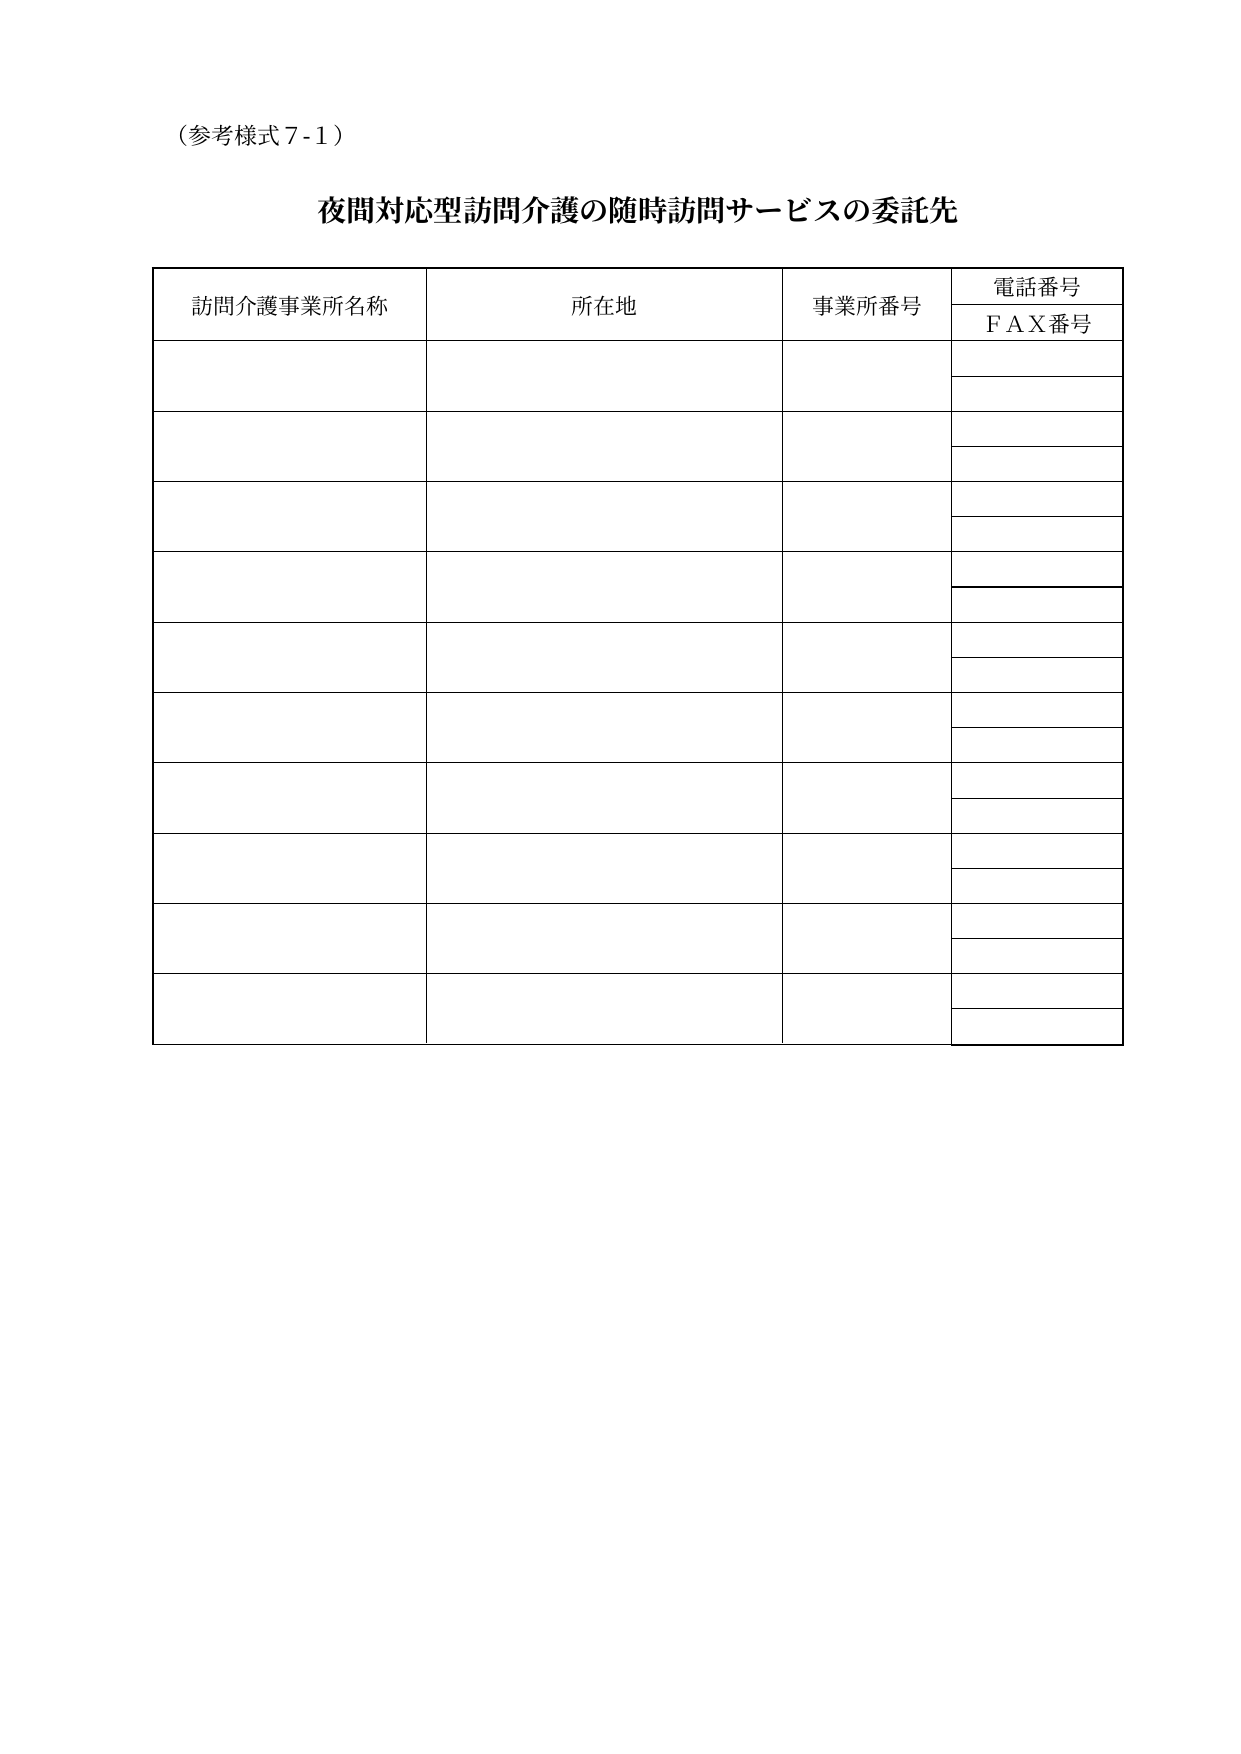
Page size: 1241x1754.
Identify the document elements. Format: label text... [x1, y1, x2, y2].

table_cell [154, 763, 426, 832]
table_cell [952, 623, 1122, 657]
table_cell [783, 482, 951, 551]
table_cell [427, 412, 782, 481]
table_cell [427, 904, 782, 973]
table_cell [952, 693, 1122, 727]
table_cell [154, 693, 426, 762]
table_cell [952, 482, 1122, 516]
table_cell [952, 447, 1122, 481]
table_cell [952, 658, 1122, 692]
text （参考様式７-１） [165, 118, 1110, 151]
table_cell [952, 834, 1122, 868]
table_cell [952, 974, 1122, 1008]
table_cell [154, 552, 426, 622]
table_cell [952, 377, 1122, 411]
table_cell [952, 763, 1122, 797]
table_cell [952, 939, 1122, 973]
table_cell [427, 341, 782, 411]
table_cell [952, 869, 1122, 903]
table_cell [427, 552, 782, 622]
table_cell [783, 974, 951, 1043]
table_cell [427, 834, 782, 903]
table_header 事業所番号 [783, 269, 951, 340]
table_cell [427, 482, 782, 551]
table_cell [783, 412, 951, 481]
table_cell [783, 834, 951, 903]
text 夜間対応型訪問介護の随時訪問サービスの委託先 [165, 188, 1110, 230]
table_cell [427, 623, 782, 692]
table_cell [154, 341, 426, 411]
table_header 所在地 [427, 269, 782, 340]
table_cell [952, 341, 1122, 376]
table_cell [427, 763, 782, 832]
table_header 電話番号 [952, 269, 1122, 304]
table_cell [154, 904, 426, 973]
table_cell [154, 482, 426, 551]
table_cell ＦＡＸ番号 [952, 305, 1122, 340]
table_cell [783, 341, 951, 411]
table_cell [952, 517, 1122, 551]
table_cell [154, 974, 426, 1043]
table_cell [952, 799, 1122, 832]
table_cell [427, 693, 782, 762]
table_header 訪問介護事業所名称 [154, 269, 426, 340]
table_cell [952, 588, 1122, 622]
table_cell [783, 623, 951, 692]
table_cell [783, 552, 951, 622]
table_cell [783, 904, 951, 973]
table_cell [154, 623, 426, 692]
table_cell [952, 552, 1122, 586]
table_cell [952, 1009, 1122, 1043]
table_cell [783, 693, 951, 762]
table_cell [783, 763, 951, 832]
table_cell [154, 834, 426, 903]
table_cell [952, 728, 1122, 762]
table_cell [952, 412, 1122, 446]
table_cell [427, 974, 782, 1043]
table_cell [154, 412, 426, 481]
table_cell [952, 904, 1122, 938]
